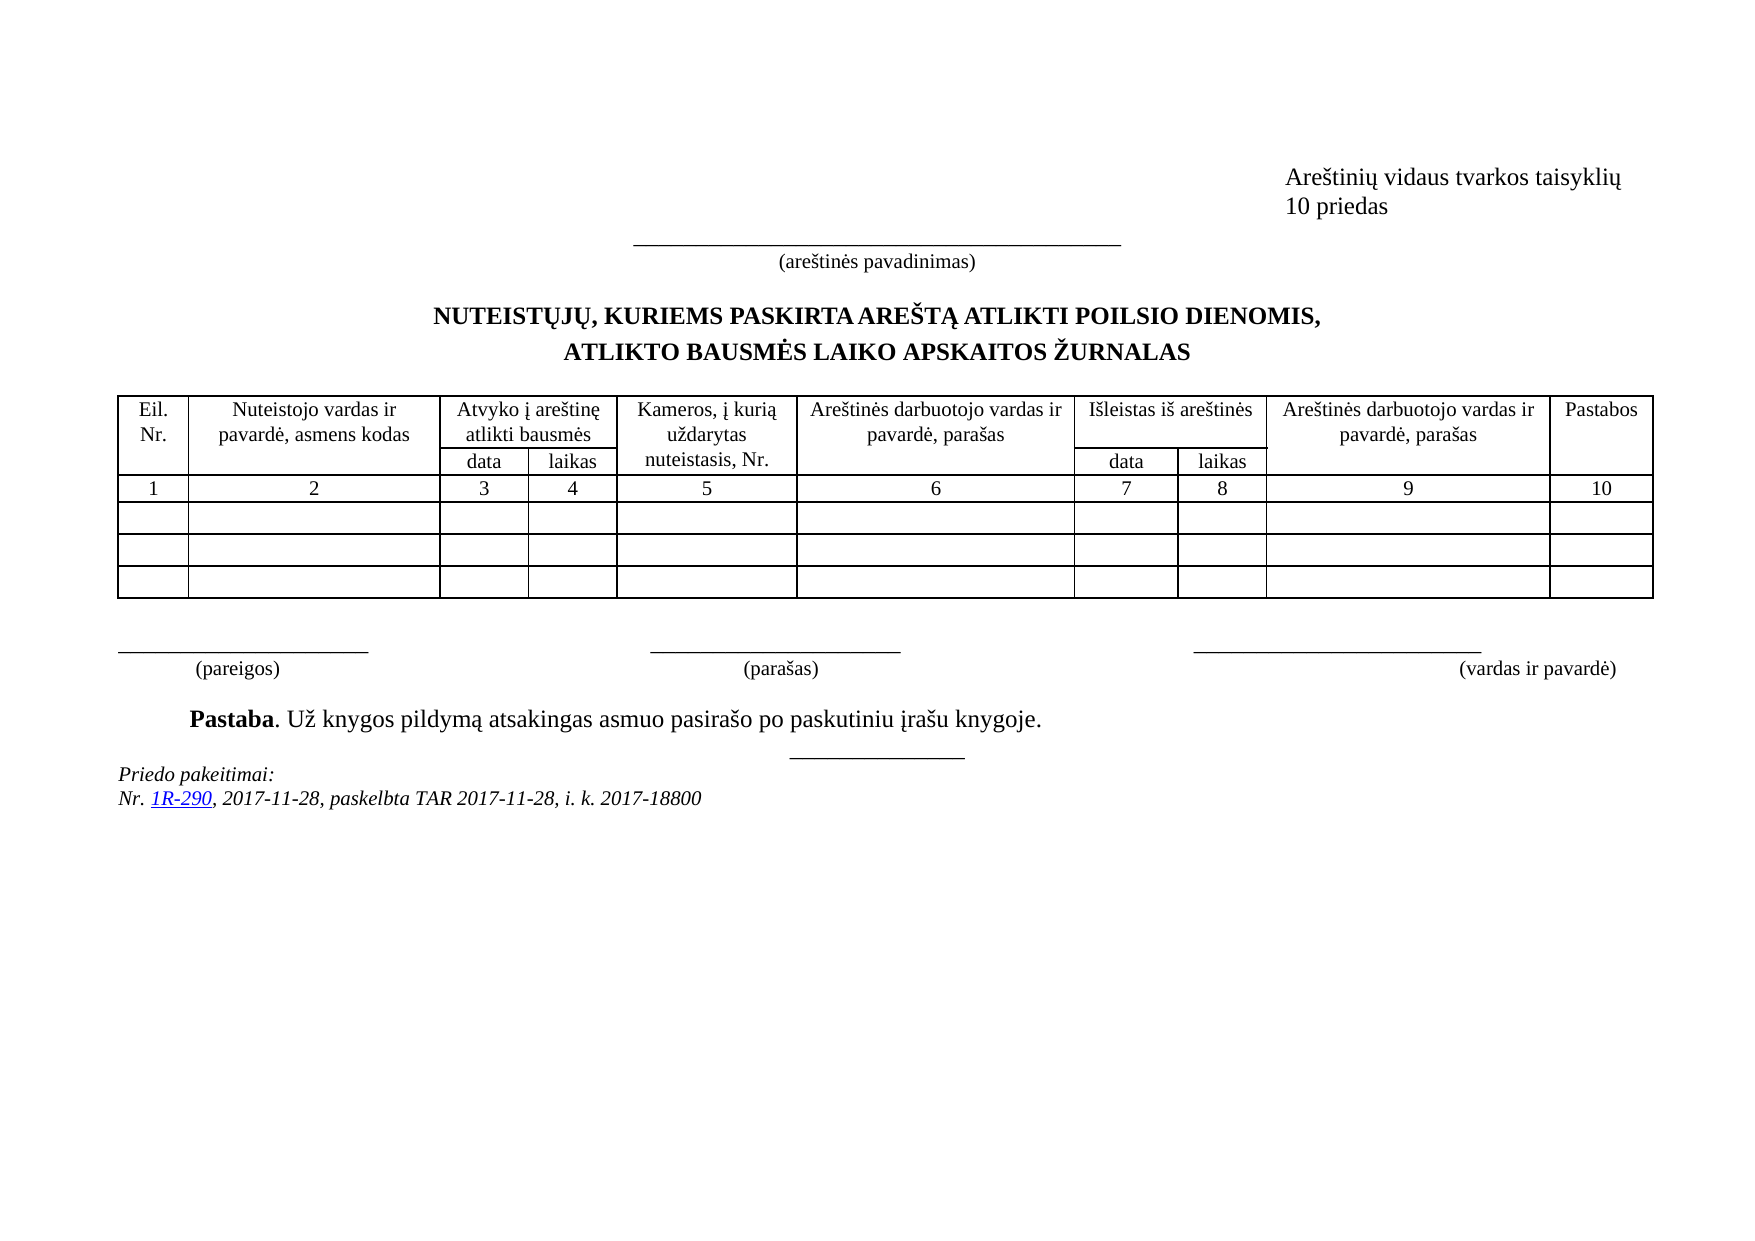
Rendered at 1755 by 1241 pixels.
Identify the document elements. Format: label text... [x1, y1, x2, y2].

table_cell [618, 535, 796, 565]
table_cell [1179, 535, 1266, 565]
text (areštinės pavadinimas) [118, 248, 1636, 273]
table_cell 5 [618, 476, 796, 501]
text Pastaba. Už knygos pildymą atsakingas asmuo pasirašo po paskutiniu įrašu knygoje. [118, 704, 1636, 733]
table_cell data [1075, 449, 1177, 474]
table_cell [1179, 503, 1266, 533]
table_cell [798, 567, 1074, 597]
table_header Eil. Nr. [119, 397, 188, 474]
text _______________________________________ [118, 220, 1636, 248]
table_cell 8 [1179, 476, 1266, 501]
table_cell [119, 535, 188, 565]
table_header Atvyko į areštinę atlikti bausmės [441, 397, 616, 447]
text Nr. 1R-290, 2017-11-28, paskelbta TAR 2017-11-28, i. k. 2017-18800 [118, 786, 1636, 810]
table_cell [798, 503, 1074, 533]
text NUTEISTŲJŲ, KURIEMS PASKIRTA AREŠTĄ ATLIKTI POILSIO DIENOMIS, [118, 301, 1636, 330]
table_header Išleistas iš areštinės [1075, 397, 1266, 447]
table_cell [1551, 535, 1652, 565]
text ATLIKTO BAUSMĖS LAIKO APSKAITOS ŽURNALAS [118, 337, 1636, 366]
text Areštinių vidaus tvarkos taisyklių [783, 162, 1636, 191]
table_cell [189, 567, 439, 597]
table_cell data [441, 449, 528, 474]
table_cell [798, 535, 1074, 565]
text ______________ [118, 733, 1636, 762]
table_cell [529, 567, 616, 597]
table_cell [1075, 535, 1177, 565]
table_cell [1075, 503, 1177, 533]
table_header Areštinės darbuotojo vardas ir pavardė, parašas [1267, 397, 1549, 474]
table_cell 3 [441, 476, 528, 501]
table_header Kameros, į kurią uždarytas nuteistasis, Nr. [618, 397, 796, 474]
table_cell [441, 567, 528, 597]
table_cell 2 [189, 476, 439, 501]
table_cell [1075, 567, 1177, 597]
table_header Areštinės darbuotojo vardas ir pavardė, parašas [798, 397, 1074, 474]
table_cell [441, 503, 528, 533]
table_cell [529, 535, 616, 565]
table_cell 1 [119, 476, 188, 501]
text (pareigos) (parašas) (vardas ir pavardė) [118, 656, 1636, 680]
table_cell [441, 535, 528, 565]
table_cell [189, 535, 439, 565]
table_cell [529, 503, 616, 533]
text Priedo pakeitimai: [118, 762, 1636, 786]
table_cell [618, 503, 796, 533]
table_cell 6 [798, 476, 1074, 501]
table_cell [189, 503, 439, 533]
table_cell laikas [1179, 449, 1266, 474]
table_cell laikas [529, 449, 616, 474]
table_cell 4 [529, 476, 616, 501]
text 10 priedas [783, 191, 1636, 220]
table_cell [1551, 503, 1652, 533]
table_cell [1179, 567, 1266, 597]
text ____________________ ____________________ _______________________ [118, 627, 1636, 656]
table_cell [1551, 567, 1652, 597]
table_cell 10 [1551, 476, 1652, 501]
table_cell [1267, 567, 1549, 597]
table_header Nuteistojo vardas ir pavardė, asmens kodas [189, 397, 439, 474]
table_cell [119, 567, 188, 597]
table_header Pastabos [1551, 397, 1652, 474]
table_cell [119, 503, 188, 533]
table_cell 7 [1075, 476, 1177, 501]
table_cell [618, 567, 796, 597]
table_cell 9 [1267, 476, 1549, 501]
table_cell [1267, 503, 1549, 533]
table_cell [1267, 535, 1549, 565]
